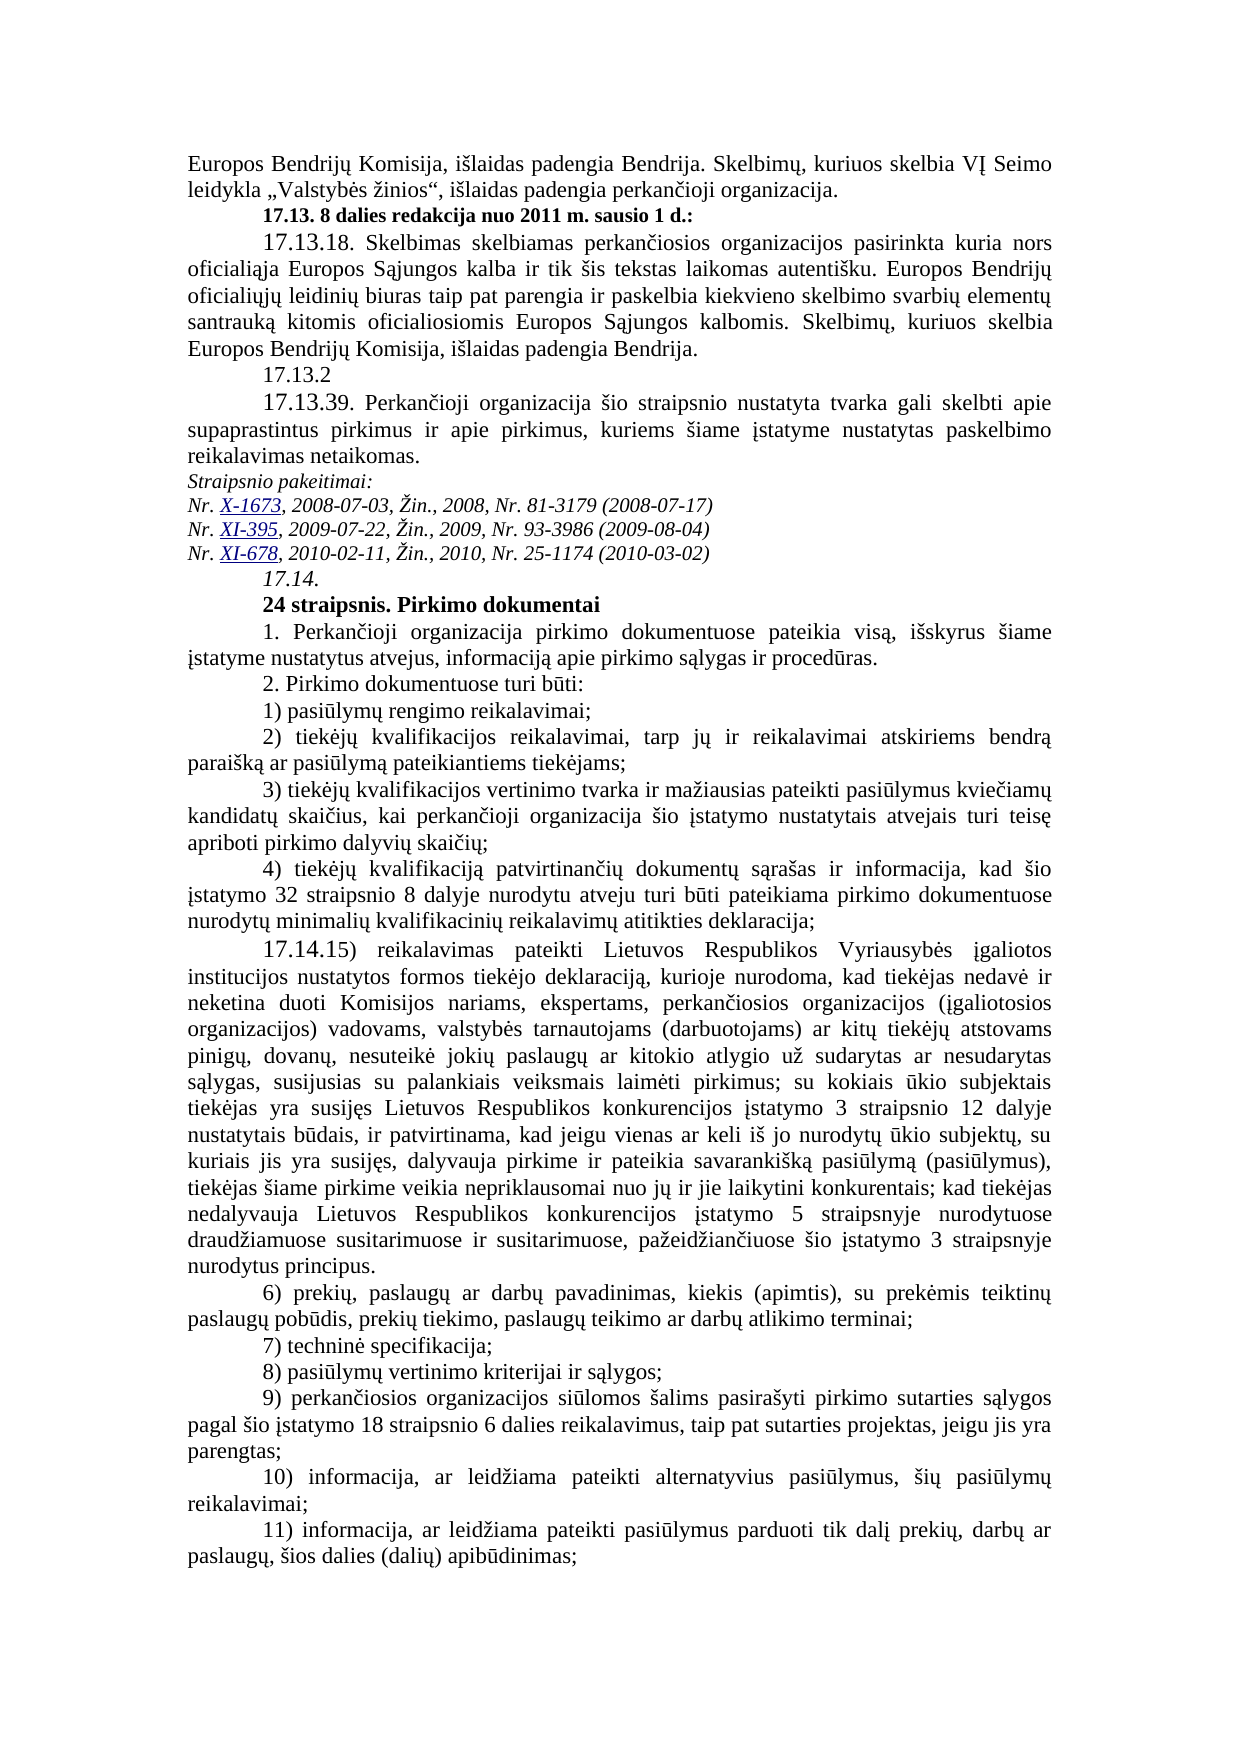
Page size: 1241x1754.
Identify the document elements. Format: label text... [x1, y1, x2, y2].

text 9) perkančiosios organizacijos siūlomos šalims pasirašyti pirkimo sutarties sąlygos pagal šio įstatymo 18 straipsnio 6 dalies reikalavimus, taip pat sutarties projektas, jeigu jis yra parengtas; [187, 1384, 1053, 1463]
text 2) tiekėjų kvalifikacijos reikalavimai, tarp jų ir reikalavimai atskiriems bendrą paraišką ar pasiūlymą pateikiantiems tiekėjams; [187, 723, 1053, 776]
text 1) pasiūlymų rengimo reikalavimai; [187, 697, 1053, 723]
text Nr. X-1673, 2008-07-03, Žin., 2008, Nr. 81-3179 (2008-07-17) [187, 493, 1053, 517]
subtitle 8 dalies redakcija nuo 2011 m. sausio 1 d.: [187, 203, 1053, 227]
text 24 straipsnis. Pirkimo dokumentai [187, 591, 1053, 618]
text 6) prekių, paslaugų ar darbų pavadinimas, kiekis (apimtis), su prekėmis teiktinų paslaugų pobūdis, prekių tiekimo, paslaugų teikimo ar darbų atlikimo terminai; [187, 1279, 1053, 1332]
text 8) pasiūlymų vertinimo kriterijai ir sąlygos; [187, 1358, 1053, 1384]
text Straipsnio pakeitimai: [187, 469, 1053, 493]
text 10) informacija, ar leidžiama pateikti alternatyvius pasiūlymus, šių pasiūlymų reikalavimai; [187, 1463, 1053, 1516]
subtitle 5) reikalavimas pateikti Lietuvos Respublikos Vyriausybės įgaliotos institucijos nustatytos formos tiekėjo deklaraciją, kurioje nurodoma, kad tiekėjas nedavė ir neketina duoti Komisijos nariams, ekspertams, perkančiosios organizacijos (įgaliotosios organizacijos) vadovams, valstybės tarnautojams (darbuotojams) ar kitų tiekėjų atstovams pinigų, dovanų, nesuteikė jokių paslaugų ar kitokio atlygio už sudarytas ar nesudarytas sąlygas, susijusias su palankiais veiksmais laimėti pirkimus; su kokiais ūkio subjektais tiekėjas yra susijęs Lietuvos Respublikos konkurencijos įstatymo 3 straipsnio 12 dalyje nustatytais būdais, ir patvirtinama, kad jeigu vienas ar keli iš jo nurodytų ūkio subjektų, su kuriais jis yra susijęs, dalyvauja pirkime ir pateikia savarankišką pasiūlymą (pasiūlymus), tiekėjas šiame pirkime veikia nepriklausomai nuo jų ir jie laikytini konkurentais; kad tiekėjas nedalyvauja Lietuvos Respublikos konkurencijos įstatymo 5 straipsnyje nurodytuose draudžiamuose susitarimuose ir susitarimuose, pažeidžiančiuose šio įstatymo 3 straipsnyje nurodytus principus. [187, 934, 1053, 1279]
text Nr. XI-395, 2009-07-22, Žin., 2009, Nr. 93-3986 (2009-08-04) [187, 517, 1053, 541]
text 1. Perkančioji organizacija pirkimo dokumentuose pateikia visą, išskyrus šiame įstatyme nustatytus atvejus, informaciją apie pirkimo sąlygas ir procedūras. [187, 618, 1053, 670]
text 2. Pirkimo dokumentuose turi būti: [187, 670, 1053, 697]
subtitle 9. Perkančioji organizacija šio straipsnio nustatyta tvarka gali skelbti apie supaprastintus pirkimus ir apie pirkimus, kuriems šiame įstatyme nustatytas paskelbimo reikalavimas netaikomas. [187, 387, 1053, 469]
text 3) tiekėjų kvalifikacijos vertinimo tvarka ir mažiausias pateikti pasiūlymus kviečiamų kandidatų skaičius, kai perkančioji organizacija šio įstatymo nustatytais atvejais turi teisę apriboti pirkimo dalyvių skaičių; [187, 776, 1053, 855]
subtitle 8. Skelbimas skelbiamas perkančiosios organizacijos pasirinkta kuria nors oficialiąja Europos Sąjungos kalba ir tik šis tekstas laikomas autentišku. Europos Bendrijų oficialiųjų leidinių biuras taip pat parengia ir paskelbia kiekvieno skelbimo svarbių elementų santrauką kitomis oficialiosiomis Europos Sąjungos kalbomis. Skelbimų, kuriuos skelbia Europos Bendrijų Komisija, išlaidas padengia Bendrija. [187, 227, 1053, 361]
text Nr. XI-678, 2010-02-11, Žin., 2010, Nr. 25-1174 (2010-03-02) [187, 541, 1053, 565]
text 11) informacija, ar leidžiama pateikti pasiūlymus parduoti tik dalį prekių, darbų ar paslaugų, šios dalies (dalių) apibūdinimas; [187, 1516, 1053, 1569]
text 7) techninė specifikacija; [187, 1332, 1053, 1358]
subtitle Europos Bendrijų Komisija, išlaidas padengia Bendrija. Skelbimų, kuriuos skelbia VĮ Seimo leidykla „Valstybės žinios“, išlaidas padengia perkančioji organizacija. [187, 150, 1053, 203]
text 4) tiekėjų kvalifikaciją patvirtinančių dokumentų sąrašas ir informacija, kad šio įstatymo 32 straipsnio 8 dalyje nurodytu atveju turi būti pateikiama pirkimo dokumentuose nurodytų minimalių kvalifikacinių reikalavimų atitikties deklaracija; [187, 855, 1053, 934]
